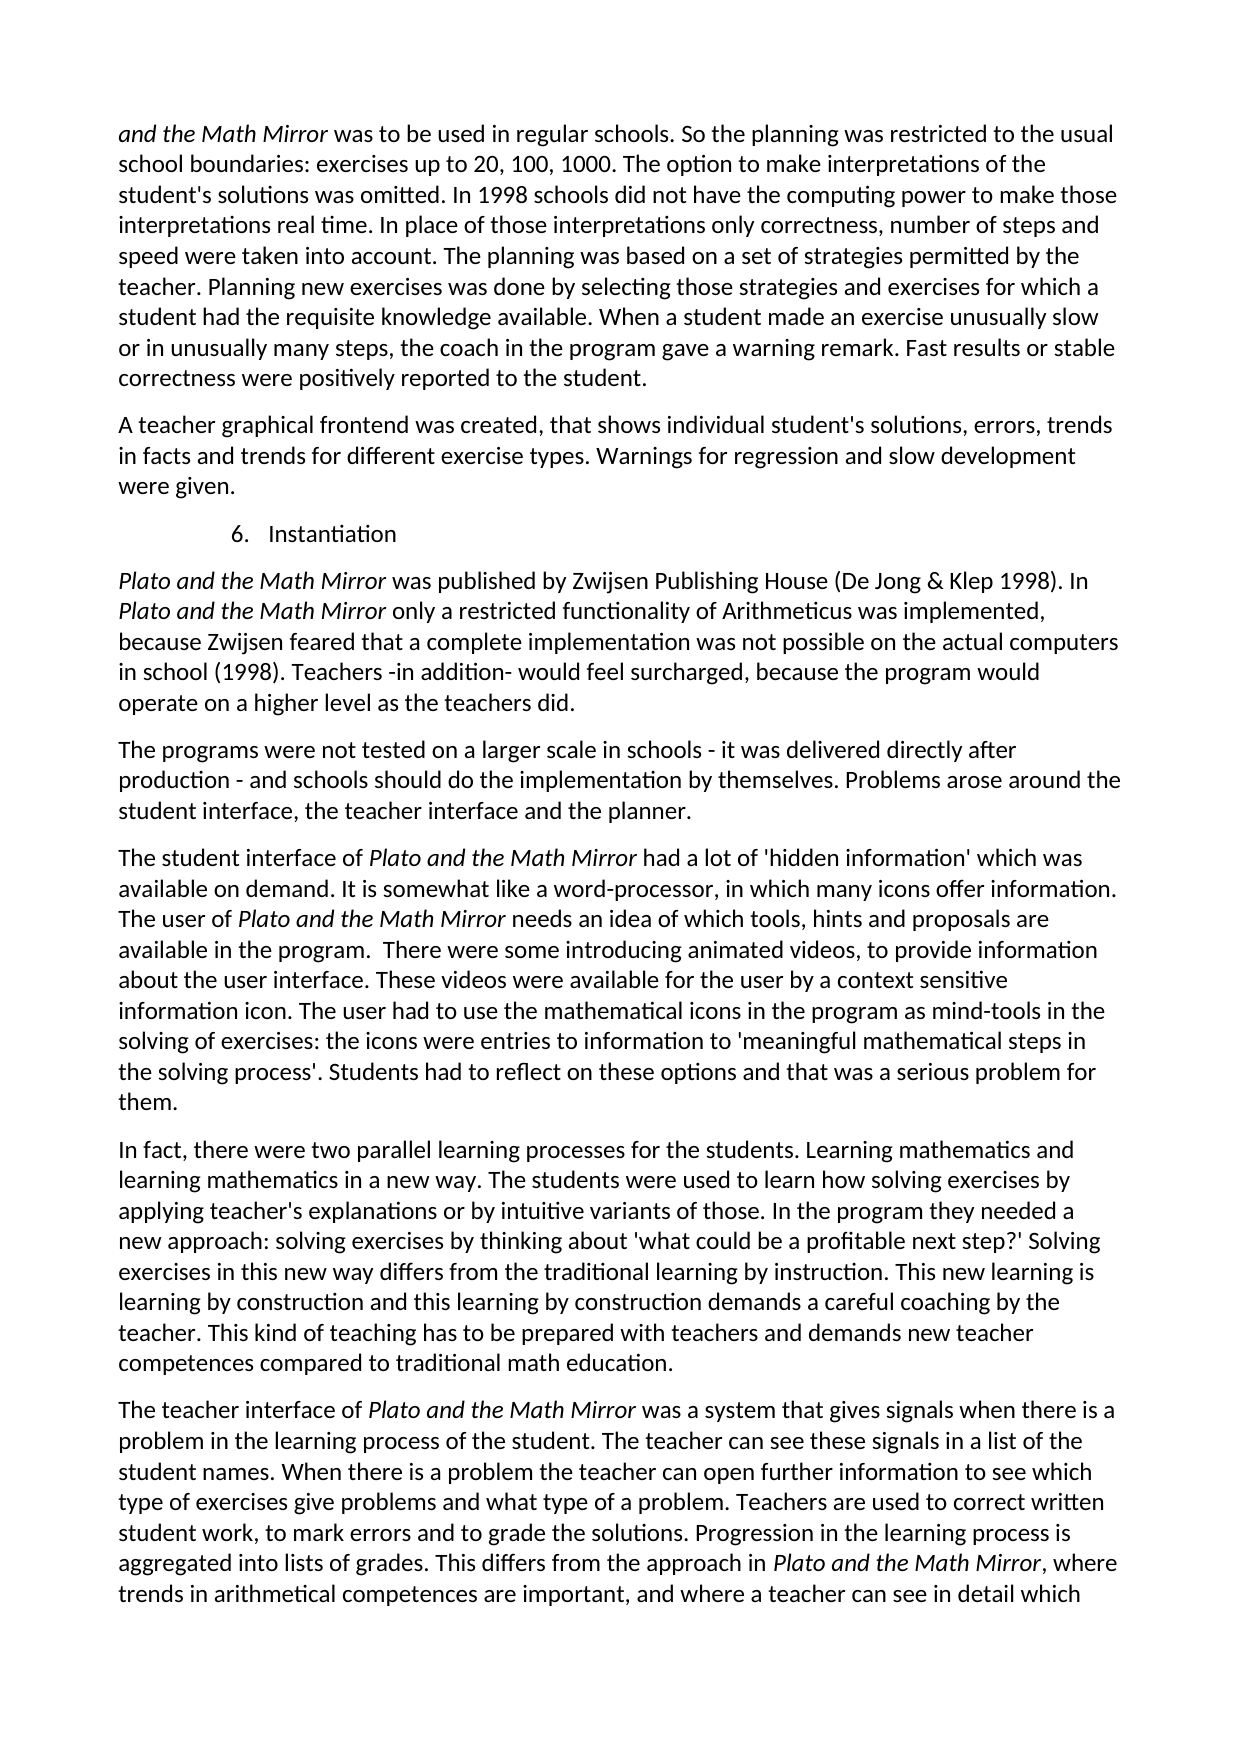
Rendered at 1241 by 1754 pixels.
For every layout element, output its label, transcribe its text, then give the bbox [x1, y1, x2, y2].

text and the Math Mirror was to be used in regular schools. So the planning was restricted to the usual school boundaries: exercises up to 20, 100, 1000. The option to make interpretations of the student's solutions was omitted. In 1998 schools did not have the computing power to make those interpretations real time. In place of those interpretations only correctness, number of steps and speed were taken into account. The planning was based on a set of strategies permitted by the teacher. Planning new exercises was done by selecting those strategies and exercises for which a student had the requisite knowledge available. When a student made an exercise unusually slow or in unusually many steps, the coach in the program gave a warning remark. Fast results or stable correctness were positively reported to the student. [118, 118, 1122, 393]
text The teacher interface of Plato and the Math Mirror was a system that gives signals when there is a problem in the learning process of the student. The teacher can see these signals in a list of the student names. When there is a problem the teacher can open further information to see which type of exercises give problems and what type of a problem. Teachers are used to correct written student work, to mark errors and to grade the solutions. Progression in the learning process is aggregated into lists of grades. This differs from the approach in Plato and the Math Mirror, where trends in arithmetical competences are important, and where a teacher can see in detail which [118, 1394, 1122, 1608]
text The programs were not tested on a larger scale in schools - it was delivered directly after production - and schools should do the implementation by themselves. Problems arose around the student interface, the teacher interface and the planner. [118, 734, 1122, 826]
text In fact, there were two parallel learning processes for the students. Learning mathematics and learning mathematics in a new way. The students were used to learn how solving exercises by applying teacher's explanations or by intuitive variants of those. In the program they needed a new approach: solving exercises by thinking about 'what could be a profitable next step?' Solving exercises in this new way differs from the traditional learning by instruction. This new learning is learning by construction and this learning by construction demands a careful coaching by the teacher. This kind of teaching has to be prepared with teachers and demands new teacher competences compared to traditional math education. [118, 1134, 1122, 1378]
list Instantiation [231, 518, 1122, 548]
text A teacher graphical frontend was created, that shows individual student's solutions, errors, trends in facts and trends for different exercise types. Warnings for regression and slow development were given. [118, 409, 1122, 501]
text The student interface of Plato and the Math Mirror had a lot of 'hidden information' which was available on demand. It is somewhat like a word-processor, in which many icons offer information. The user of Plato and the Math Mirror needs an idea of which tools, hints and proposals are available in the program. There were some introducing animated videos, to provide information about the user interface. These videos were available for the user by a context sensitive information icon. The user had to use the mathematical icons in the program as mind-tools in the solving of exercises: the icons were entries to information to 'meaningful mathematical steps in the solving process'. Students had to reflect on these options and that was a serious problem for them. [118, 842, 1122, 1117]
text Plato and the Math Mirror was published by Zwijsen Publishing House (De Jong & Klep 1998). In Plato and the Math Mirror only a restricted functionality of Arithmeticus was implemented, because Zwijsen feared that a complete implementation was not possible on the actual computers in school (1998). Teachers -in addition- would feel surcharged, because the program would operate on a higher level as the teachers did. [118, 565, 1122, 717]
